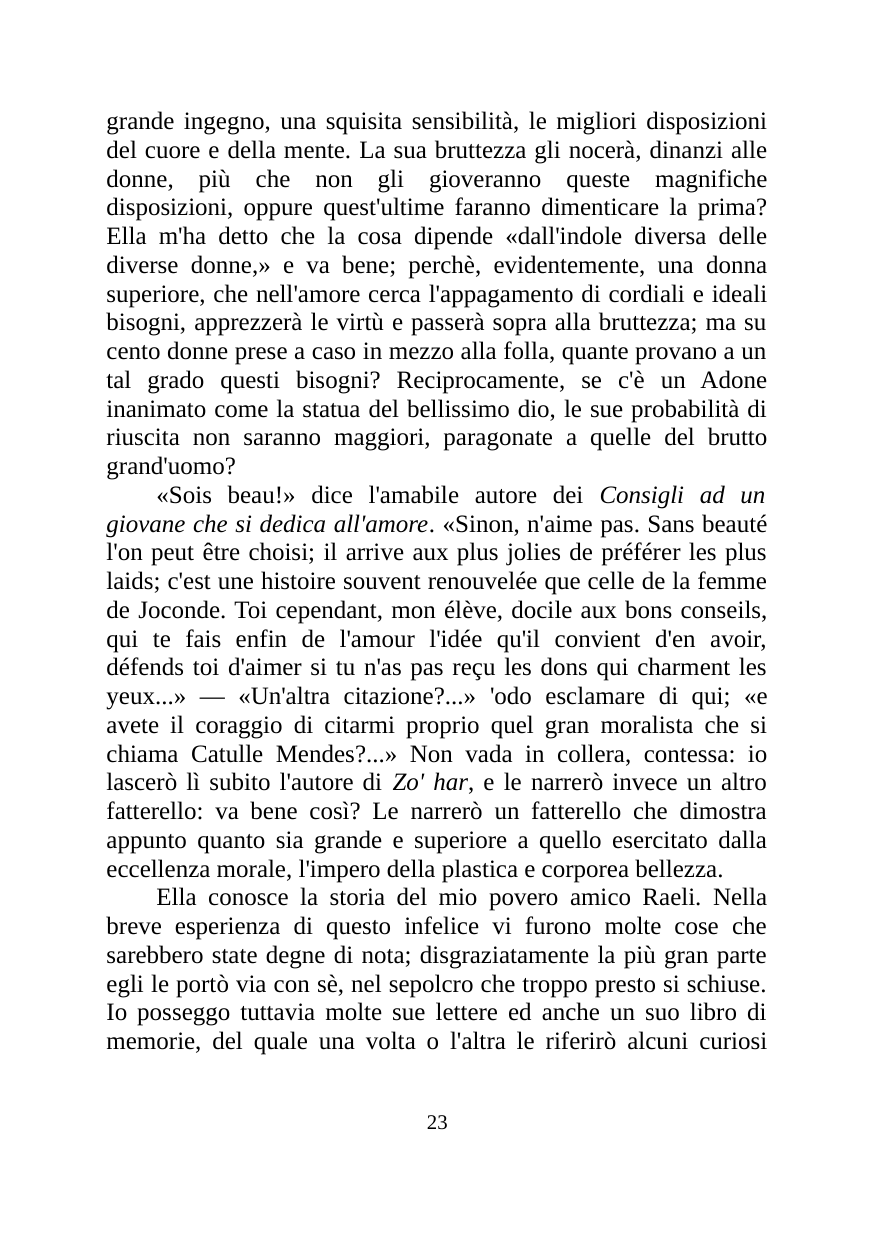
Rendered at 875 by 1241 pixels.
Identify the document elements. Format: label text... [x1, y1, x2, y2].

text grande ingegno, una squisita sensibilità, le migliori disposizioni del cuore e della mente. La sua bruttezza gli nocerà, dinanzi alle donne, più che non gli gioveranno queste magnifiche disposizioni, oppure quest'ultime faranno dimenticare la prima? Ella m'ha detto che la cosa dipende «dall'indole diversa delle diverse donne,» e va bene; perchè, evidentemente, una donna superiore, che nell'amore cerca l'appagamento di cordiali e ideali bisogni, apprezzerà le virtù e passerà sopra alla bruttezza; ma su cento donne prese a caso in mezzo alla folla, quante provano a un tal grado questi bisogni? Reciprocamente, se c'è un Adone inanimato come la statua del bellissimo dio, le sue probabilità di riuscita non saranno maggiori, paragonate a quelle del brutto grand'uomo? [106, 106, 768, 480]
text «Sois beau!» dice l'amabile autore dei Consigli ad un giovane che si dedica all'amore. «Sinon, n'aime pas. Sans beauté l'on peut être choisi; il arrive aux plus jolies de préférer les plus laids; c'est une histoire souvent renouvelée que celle de la femme de Joconde. Toi cependant, mon élève, docile aux bons conseils, qui te fais enfin de l'amour l'idée qu'il convient d'en avoir, défends toi d'aimer si tu n'as pas reçu les dons qui charment les yeux...» ― «Un'altra citazione?...» 'odo esclamare di qui; «e avete il coraggio di citarmi proprio quel gran moralista che si chiama Catulle Mendes?...» Non vada in collera, contessa: io lascerò lì subito l'autore di Zo' har, e le narrerò invece un altro fatterello: va bene così? Le narrerò un fatterello che dimostra appunto quanto sia grande e superiore a quello esercitato dalla eccellenza morale, l'impero della plastica e corporea bellezza. [106, 480, 768, 882]
text Ella conosce la storia del mio povero amico Raeli. Nella breve esperienza di questo infelice vi furono molte cose che sarebbero state degne di nota; disgraziatamente la più gran parte egli le portò via con sè, nel sepolcro che troppo presto si schiuse. Io posseggo tuttavia molte sue lettere ed anche un suo libro di memorie, del quale una volta o l'altra le riferirò alcuni curiosi [106, 882, 768, 1055]
